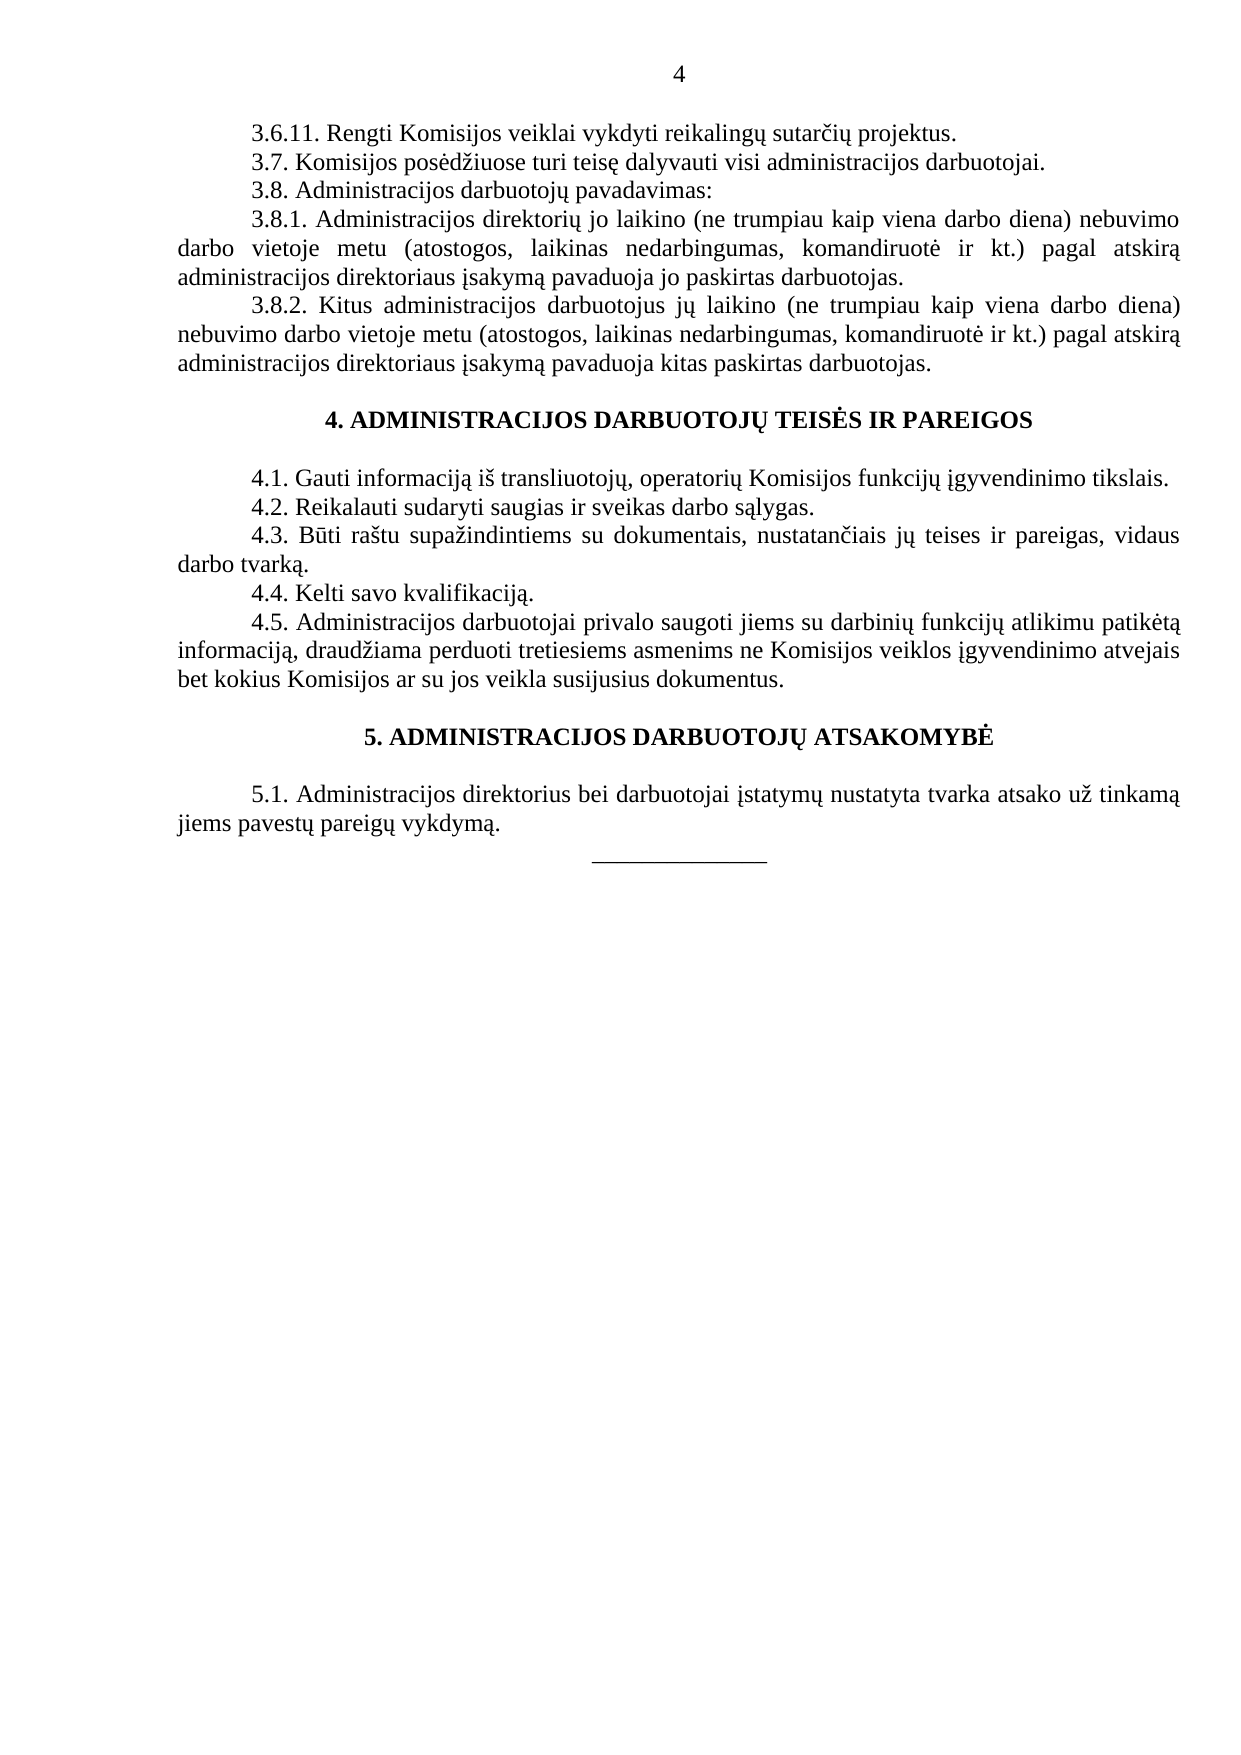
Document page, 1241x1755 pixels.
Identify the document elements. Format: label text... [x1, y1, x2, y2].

text ______________ [177, 837, 1181, 866]
text 3.8.2. Kitus administracijos darbuotojus jų laikino (ne trumpiau kaip viena darbo diena) nebuvimo darbo vietoje metu (atostogos, laikinas nedarbingumas, komandiruotė ir kt.) pagal atskirą administracijos direktoriaus įsakymą pavaduoja kitas paskirtas darbuotojas. [177, 291, 1181, 377]
text 3.8. Administracijos darbuotojų pavadavimas: [177, 176, 1181, 204]
text 5. ADMINISTRACIJOS DARBUOTOJŲ ATSAKOMYBĖ [177, 722, 1181, 751]
text 5.1. Administracijos direktorius bei darbuotojai įstatymų nustatyta tvarka atsako už tinkamą jiems pavestų pareigų vykdymą. [177, 779, 1181, 837]
text 3.8.1. Administracijos direktorių jo laikino (ne trumpiau kaip viena darbo diena) nebuvimo darbo vietoje metu (atostogos, laikinas nedarbingumas, komandiruotė ir kt.) pagal atskirą administracijos direktoriaus įsakymą pavaduoja jo paskirtas darbuotojas. [177, 204, 1181, 291]
text 3.6.11. Rengti Komisijos veiklai vykdyti reikalingų sutarčių projektus. [177, 118, 1181, 147]
text 4.2. Reikalauti sudaryti saugias ir sveikas darbo sąlygas. [177, 492, 1181, 521]
text 4.4. Kelti savo kvalifikaciją. [177, 578, 1181, 607]
text 4.3. Būti raštu supažindintiems su dokumentais, nustatančiais jų teises ir pareigas, vidaus darbo tvarką. [177, 521, 1181, 578]
text 4.1. Gauti informaciją iš transliuotojų, operatorių Komisijos funkcijų įgyvendinimo tikslais. [177, 463, 1181, 492]
text 4. ADMINISTRACIJOS DARBUOTOJŲ TEISĖS IR PAREIGOS [177, 406, 1181, 434]
text 3.7. Komisijos posėdžiuose turi teisę dalyvauti visi administracijos darbuotojai. [177, 147, 1181, 176]
text 4.5. Administracijos darbuotojai privalo saugoti jiems su darbinių funkcijų atlikimu patikėtą informaciją, draudžiama perduoti tretiesiems asmenims ne Komisijos veiklos įgyvendinimo atvejais bet kokius Komisijos ar su jos veikla susijusius dokumentus. [177, 607, 1181, 693]
